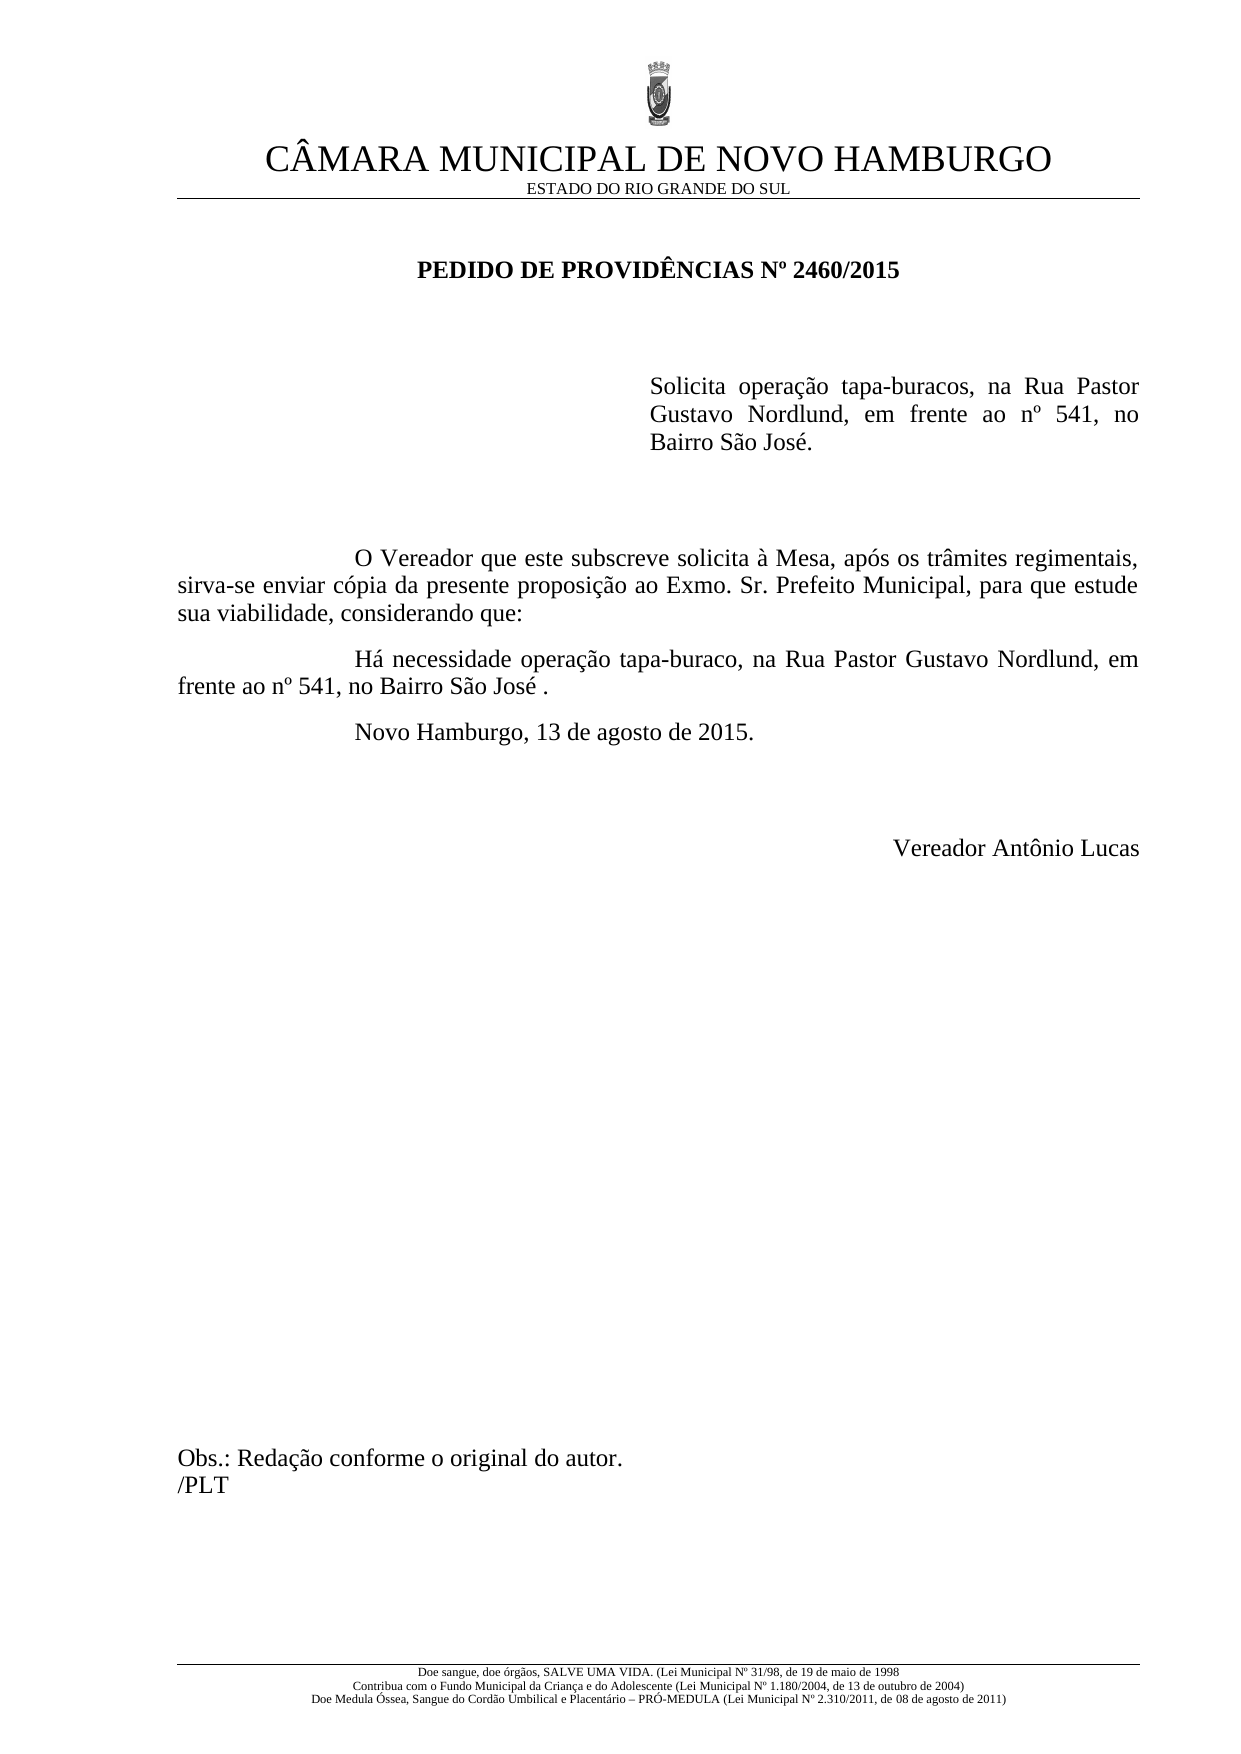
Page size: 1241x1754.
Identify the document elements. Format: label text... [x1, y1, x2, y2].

text Solicita operação tapa-buracos, na Rua Pastor Gustavo Nordlund, em frente ao nº 541, no Bairro São José. [649, 372, 1140, 455]
text Obs.: Redação conforme o original do autor. [177, 1444, 1140, 1471]
text Há necessidade operação tapa-buraco, na Rua Pastor Gustavo Nordlund, em frente ao nº 541, no Bairro São José . [177, 645, 1140, 700]
text /PLT [177, 1471, 1140, 1499]
text Novo Hamburgo, 13 de agosto de 2015. [177, 718, 1140, 746]
text Vereador Antônio Lucas [177, 834, 1140, 862]
text O Vereador que este subscreve solicita à Mesa, após os trâmites regimentais, sirva-se enviar cópia da presente proposição ao Exmo. Sr. Prefeito Municipal, para que estude sua viabilidade, considerando que: [177, 544, 1140, 627]
text PEDIDO DE PROVIDÊNCIAS Nº 2460/2015 [177, 256, 1140, 284]
